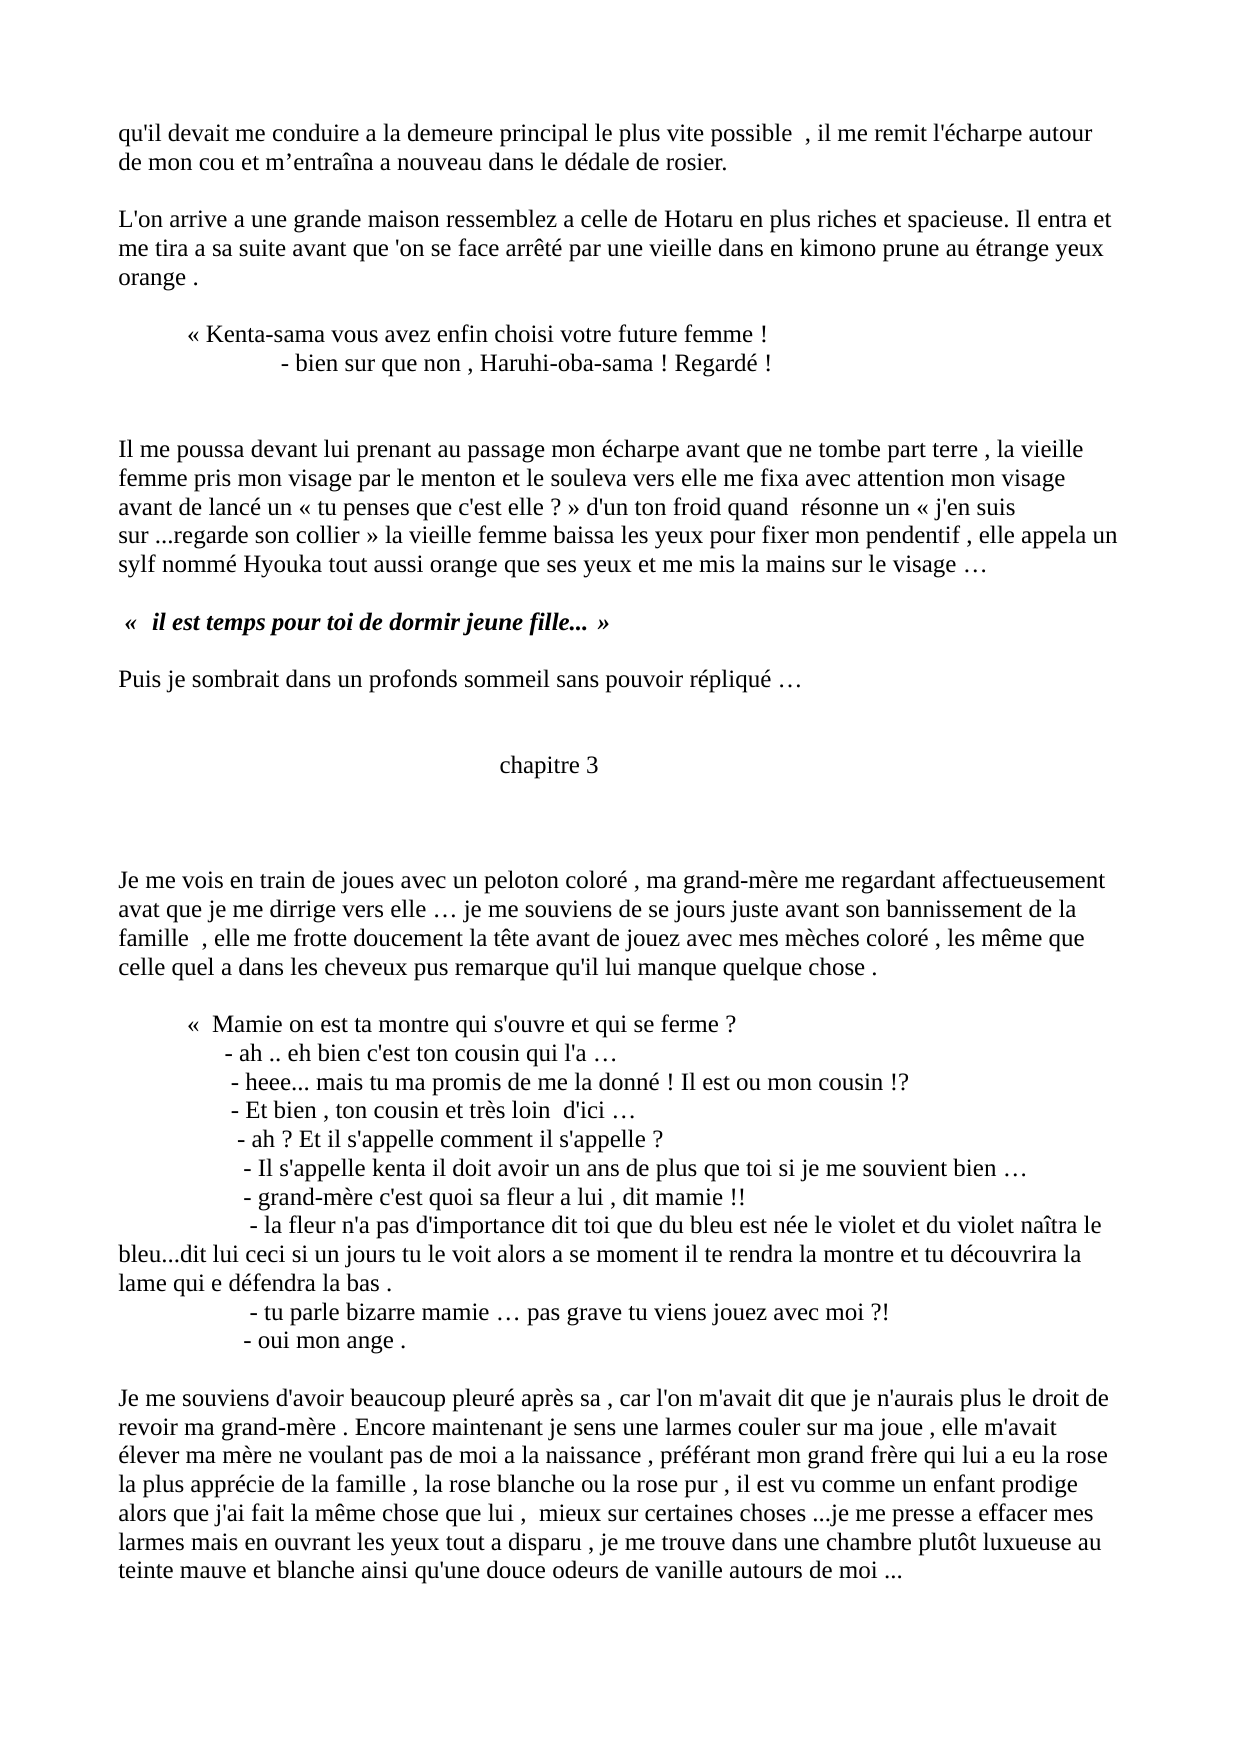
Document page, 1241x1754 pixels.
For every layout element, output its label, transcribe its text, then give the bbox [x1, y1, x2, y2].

text « Kenta-sama vous avez enfin choisi votre future femme ! [118, 319, 1122, 348]
text « Mamie on est ta montre qui s'ouvre et qui se ferme ? [118, 1009, 1122, 1038]
text - Il s'appelle kenta il doit avoir un ans de plus que toi si je me souvient bien … [118, 1153, 1122, 1182]
text qu'il devait me conduire a la demeure principal le plus vite possible , il me remit l'écharpe autour de mon cou et m’entraîna a nouveau dans le dédale de rosier. [118, 118, 1122, 176]
list - ah .. eh bien c'est ton cousin qui l'a … [118, 1038, 1122, 1067]
list - Et bien , ton cousin et très loin d'ici … [118, 1096, 1122, 1124]
list - grand-mère c'est quoi sa fleur a lui , dit mamie !! [118, 1182, 1122, 1211]
text L'on arrive a une grande maison ressemblez a celle de Hotaru en plus riches et spacieuse. Il entra et me tira a sa suite avant que 'on se face arrêté par une vieille dans en kimono prune au étrange yeux orange . [118, 204, 1122, 291]
list - la fleur n'a pas d'importance dit toi que du bleu est née le violet et du violet naîtra le bleu...dit lui ceci si un jours tu le voit alors a se moment il te rendra la montre et tu découvrira la lame qui e défendra la bas . [118, 1211, 1122, 1297]
text Il me poussa devant lui prenant au passage mon écharpe avant que ne tombe part terre , la vieille femme pris mon visage par le menton et le souleva vers elle me fixa avec attention mon visage avant de lancé un « tu penses que c'est elle ? » d'un ton froid quand résonne un « j'en suis sur ...regarde son collier » la vieille femme baissa les yeux pour fixer mon pendentif , elle appela un sylf nommé Hyouka tout aussi orange que ses yeux et me mis la mains sur le visage … [118, 434, 1122, 578]
list - heee... mais tu ma promis de me la donné ! Il est ou mon cousin !? [118, 1067, 1122, 1096]
text - bien sur que non , Haruhi-oba-sama ! Regardé ! [118, 348, 1122, 377]
list - ah ? Et il s'appelle comment il s'appelle ? [118, 1124, 1122, 1153]
text chapitre 3 [118, 751, 1122, 779]
text Puis je sombrait dans un profonds sommeil sans pouvoir répliqué … [118, 664, 1122, 693]
list - oui mon ange . [118, 1326, 1122, 1354]
text Je me vois en train de joues avec un peloton coloré , ma grand-mère me regardant affectueusement avat que je me dirrige vers elle … je me souviens de se jours juste avant son bannissement de la famille , elle me frotte doucement la tête avant de jouez avec mes mèches coloré , les même que celle quel a dans les cheveux pus remarque qu'il lui manque quelque chose . [118, 866, 1122, 981]
list Je me souviens d'avoir beaucoup pleuré après sa , car l'on m'avait dit que je n'aurais plus le droit de revoir ma grand-mère . Encore maintenant je sens une larmes couler sur ma joue , elle m'avait élever ma mère ne voulant pas de moi a la naissance , préférant mon grand frère qui lui a eu la rose la plus apprécie de la famille , la rose blanche ou la rose pur , il est vu comme un enfant prodige alors que j'ai fait la même chose que lui , mieux sur certaines choses ...je me presse a effacer mes larmes mais en ouvrant les yeux tout a disparu , je me trouve dans une chambre plutôt luxueuse au teinte mauve et blanche ainsi qu'une douce odeurs de vanille autours de moi ... [118, 1383, 1122, 1584]
text « il est temps pour toi de dormir jeune fille... » [118, 607, 1122, 636]
list - tu parle bizarre mamie … pas grave tu viens jouez avec moi ?! [118, 1297, 1122, 1326]
